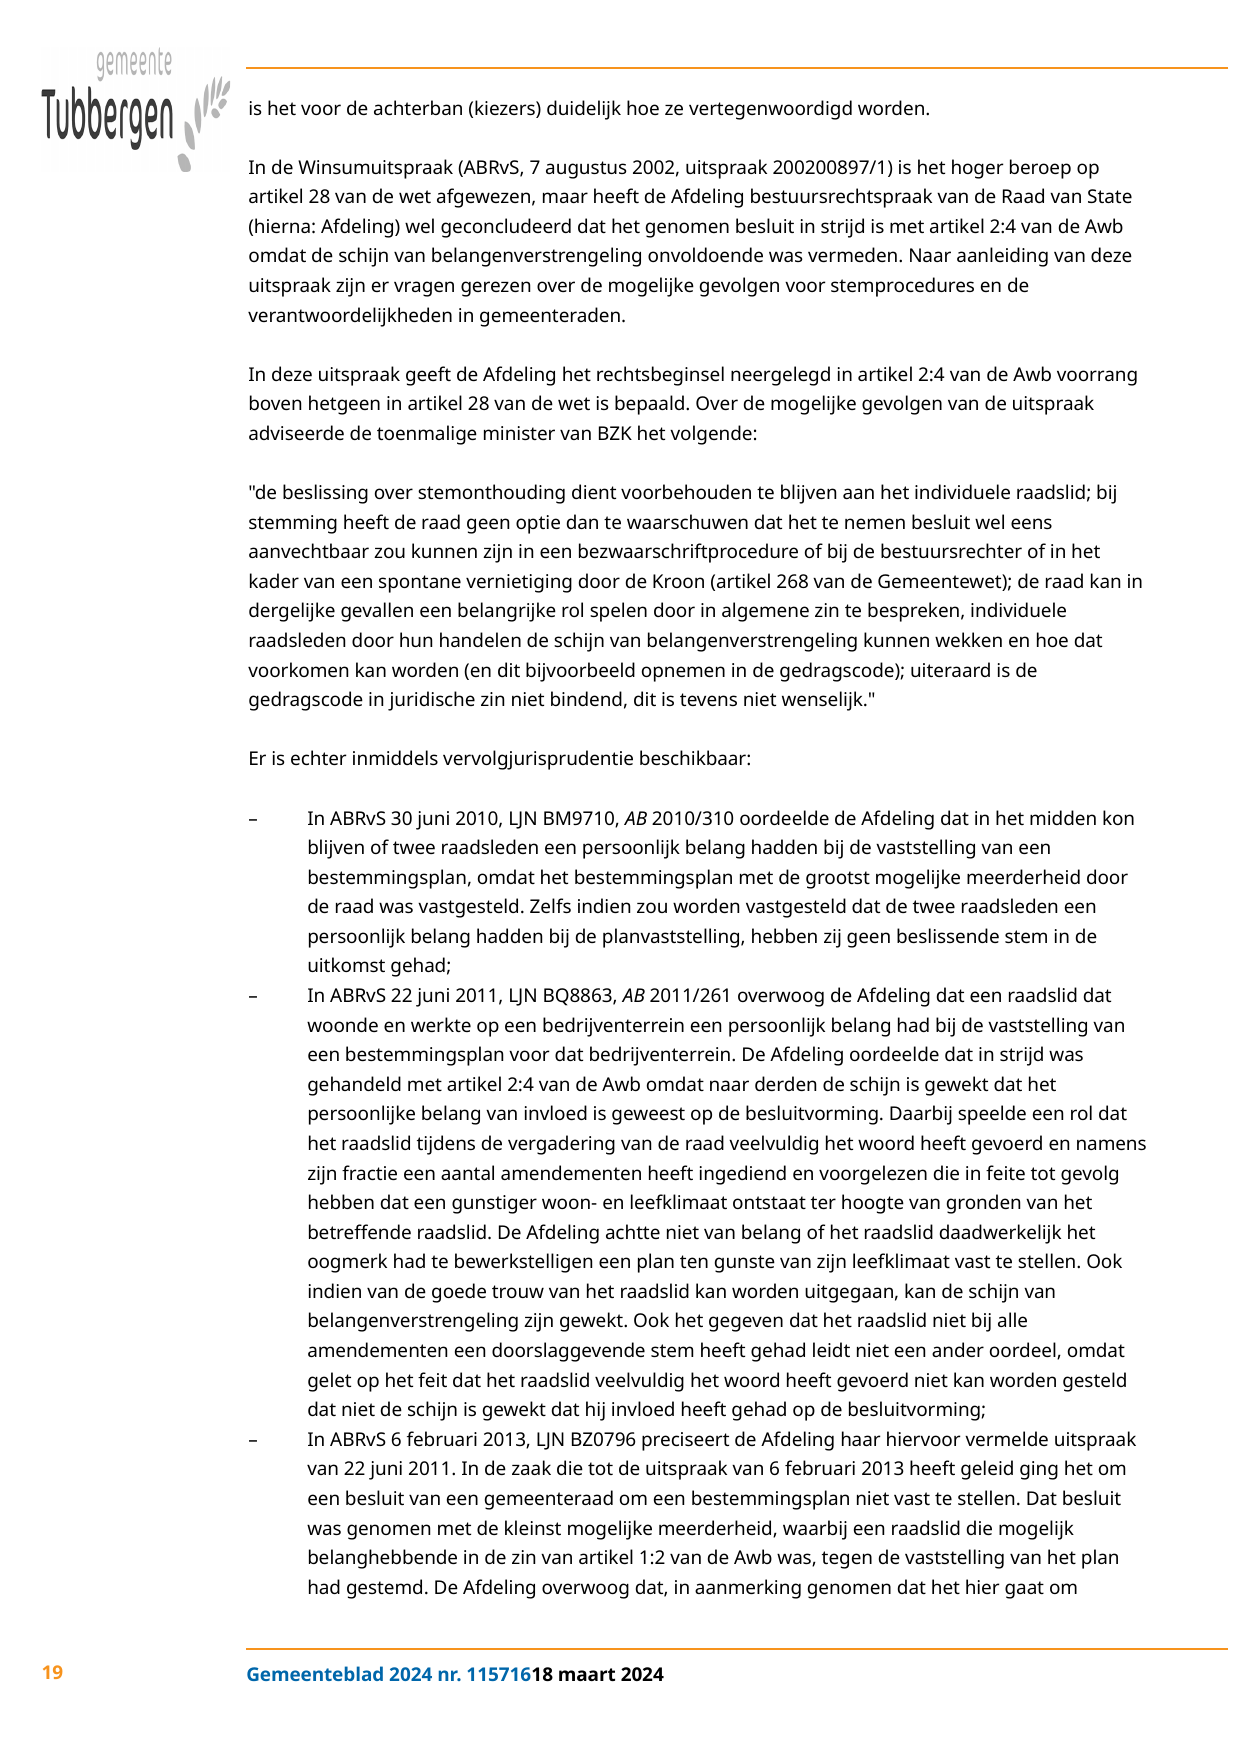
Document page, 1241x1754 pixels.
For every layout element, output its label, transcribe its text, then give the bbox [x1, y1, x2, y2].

text Er is echter inmiddels vervolgjurisprudentie beschikbaar: [248, 746, 1152, 771]
list In ABRvS 30 juni 2010, LJN BM9710, AB 2010/310 oordeelde de Afdeling dat in het midden kon blijven of twee raadsleden een persoonlijk belang hadden bij de vaststelling van een bestemmingsplan, omdat het bestemmingsplan met de grootst mogelijke meerderheid door de raad was vastgesteld. Zelfs indien zou worden vastgesteld dat de twee raadsleden een persoonlijk belang hadden bij de planvaststelling, hebben zij geen beslissende stem in de uitkomst gehad; [248, 805, 1152, 978]
text "de beslissing over stemonthouding dient voorbehouden te blijven aan het individuele raadslid; bij stemming heeft de raad geen optie dan te waarschuwen dat het te nemen besluit wel eens aanvechtbaar zou kunnen zijn in een bezwaarschriftprocedure of bij de bestuursrechter of in het kader van een spontane vernietiging door de Kroon (artikel 268 van de Gemeentewet); de raad kan in dergelijke gevallen een belangrijke rol spelen door in algemene zin te bespreken, individuele raadsleden door hun handelen de schijn van belangenverstrengeling kunnen wekken en hoe dat voorkomen kan worden (en dit bijvoorbeeld opnemen in de gedragscode); uiteraard is de gedragscode in juridische zin niet bindend, dit is tevens niet wenselijk." [248, 479, 1152, 712]
list In ABRvS 22 juni 2011, LJN BQ8863, AB 2011/261 overwoog de Afdeling dat een raadslid dat woonde en werkte op een bedrijventerrein een persoonlijk belang had bij de vaststelling van een bestemmingsplan voor dat bedrijventerrein. De Afdeling oordeelde dat in strijd was gehandeld met artikel 2:4 van de Awb omdat naar derden de schijn is gewekt dat het persoonlijke belang van invloed is geweest op de besluitvorming. Daarbij speelde een rol dat het raadslid tijdens de vergadering van de raad veelvuldig het woord heeft gevoerd en namens zijn fractie een aantal amendementen heeft ingediend en voorgelezen die in feite tot gevolg hebben dat een gunstiger woon- en leefklimaat ontstaat ter hoogte van gronden van het betreffende raadslid. De Afdeling achtte niet van belang of het raadslid daadwerkelijk het oogmerk had te bewerkstelligen een plan ten gunste van zijn leefklimaat vast te stellen. Ook indien van de goede trouw van het raadslid kan worden uitgegaan, kan de schijn van belangenverstrengeling zijn gewekt. Ook het gegeven dat het raadslid niet bij alle amendementen een doorslaggevende stem heeft gehad leidt niet een ander oordeel, omdat gelet op het feit dat het raadslid veelvuldig het woord heeft gevoerd niet kan worden gesteld dat niet de schijn is gewekt dat hij invloed heeft gehad op de besluitvorming; [248, 982, 1152, 1422]
list In ABRvS 6 februari 2013, LJN BZ0796 preciseert de Afdeling haar hiervoor vermelde uitspraak van 22 juni 2011. In de zaak die tot de uitspraak van 6 februari 2013 heeft geleid ging het om een besluit van een gemeenteraad om een bestemmingsplan niet vast te stellen. Dat besluit was genomen met de kleinst mogelijke meerderheid, waarbij een raadslid die mogelijk belanghebbende in de zin van artikel 1:2 van de Awb was, tegen de vaststelling van het plan had gestemd. De Afdeling overwoog dat, in aanmerking genomen dat het hier gaat om [248, 1426, 1152, 1600]
picture [41, 47, 231, 172]
text In de Winsumuitspraak (ABRvS, 7 augustus 2002, uitspraak 200200897/1) is het hoger beroep op artikel 28 van de wet afgewezen, maar heeft de Afdeling bestuursrechtspraak van de Raad van State (hierna: Afdeling) wel geconcludeerd dat het genomen besluit in strijd is met artikel 2:4 van de Awb omdat de schijn van belangenverstrengeling onvoldoende was vermeden. Naar aanleiding van deze uitspraak zijn er vragen gerezen over de mogelijke gevolgen voor stemprocedures en de verantwoordelijkheden in gemeenteraden. [248, 154, 1152, 328]
text is het voor de achterban (kiezers) duidelijk hoe ze vertegenwoordigd worden. [248, 95, 1152, 121]
text In deze uitspraak geeft de Afdeling het rechtsbeginsel neergelegd in artikel 2:4 van de Awb voorrang boven hetgeen in artikel 28 van de wet is bepaald. Over de mogelijke gevolgen van de uitspraak adviseerde de toenmalige minister van BZK het volgende: [248, 361, 1152, 446]
